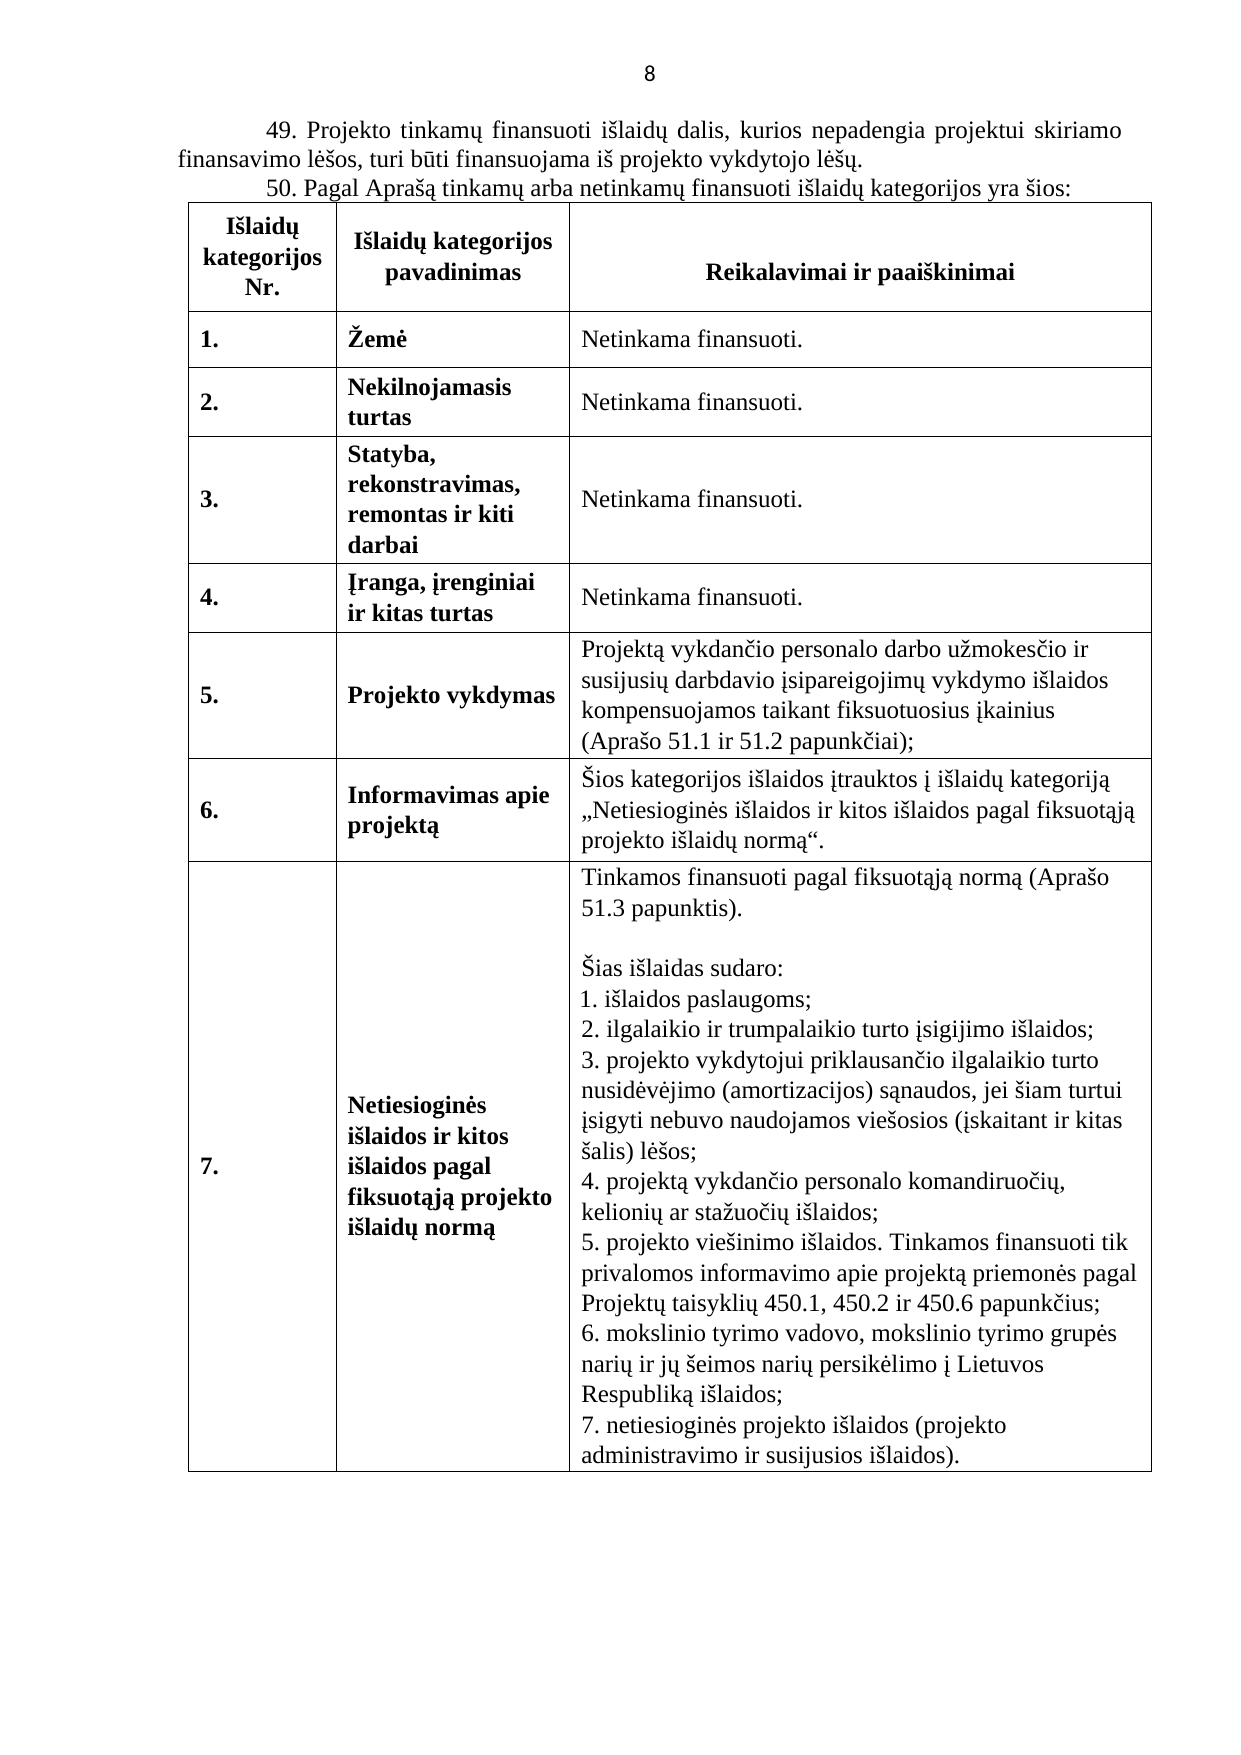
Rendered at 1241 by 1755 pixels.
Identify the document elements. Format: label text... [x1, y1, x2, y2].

table_cell Informavimas apie projektą [337, 759, 569, 861]
table_cell 2. [189, 368, 336, 436]
table_cell Netinkama finansuoti. [570, 368, 1151, 436]
table_cell Projekto vykdymas [337, 633, 569, 758]
table_cell Netinkama finansuoti. [570, 312, 1151, 367]
table_cell Netinkama finansuoti. [570, 437, 1151, 562]
table_cell Netinkama finansuoti. [570, 564, 1151, 632]
text 49. Projekto tinkamų finansuoti išlaidų dalis, kurios nepadengia projektui skiriamo finansavimo lėšos, turi būti finansuojama iš projekto vykdytojo lėšų. [177, 116, 1122, 173]
table_cell 4. [189, 564, 336, 632]
table_cell 7. [189, 862, 336, 1471]
table_header Reikalavimai ir paaiškinimai [570, 203, 1151, 311]
table_cell Nekilnojamasis turtas [337, 368, 569, 436]
table_cell Netiesioginės išlaidos ir kitos išlaidos pagal fiksuotąją projekto išlaidų normą [337, 862, 569, 1471]
table_cell 6. [189, 759, 336, 861]
table_header Išlaidų kategorijos pavadinimas [337, 203, 569, 311]
table_cell Projektą vykdančio personalo darbo užmokesčio ir susijusių darbdavio įsipareigojimų vykdymo išlaidos kompensuojamos taikant fiksuotuosius įkainius (Aprašo 51.1 ir 51.2 papunkčiai); [570, 633, 1151, 758]
table_cell Šios kategorijos išlaidos įtrauktos į išlaidų kategoriją „Netiesioginės išlaidos ir kitos išlaidos pagal fiksuotąją projekto išlaidų normą“. [570, 759, 1151, 861]
table_cell Tinkamos finansuoti pagal fiksuotąją normą (Aprašo 51.3 papunktis). Šias išlaidas sudaro: 1. išlaidos paslaugoms; 2. ilgalaikio ir trumpalaikio turto įsigijimo išlaidos; 3. projekto vykdytojui priklausančio ilgalaikio turto nusidėvėjimo (amortizacijos) sąnaudos, jei šiam turtui įsigyti nebuvo naudojamos viešosios (įskaitant ir kitas šalis) lėšos; 4. projektą vykdančio personalo komandiruočių, kelionių ar stažuočių išlaidos; 5. projekto viešinimo išlaidos. Tinkamos finansuoti tik privalomos informavimo apie projektą priemonės pagal Projektų taisyklių 450.1, 450.2 ir 450.6 papunkčius; 6. mokslinio tyrimo vadovo, mokslinio tyrimo grupės narių ir jų šeimos narių persikėlimo į Lietuvos Respubliką išlaidos; 7. netiesioginės projekto išlaidos (projekto administravimo ir susijusios išlaidos). [570, 862, 1151, 1471]
table_cell Statyba, rekonstravimas, remontas ir kiti darbai [337, 437, 569, 562]
table_header Išlaidų kategorijos Nr. [189, 203, 336, 311]
table_cell Įranga, įrenginiai ir kitas turtas [337, 564, 569, 632]
table_cell Žemė [337, 312, 569, 367]
table_cell 5. [189, 633, 336, 758]
table_cell 3. [189, 437, 336, 562]
table_cell 1. [189, 312, 336, 367]
text 50. Pagal Aprašą tinkamų arba netinkamų finansuoti išlaidų kategorijos yra šios: [177, 173, 1122, 202]
